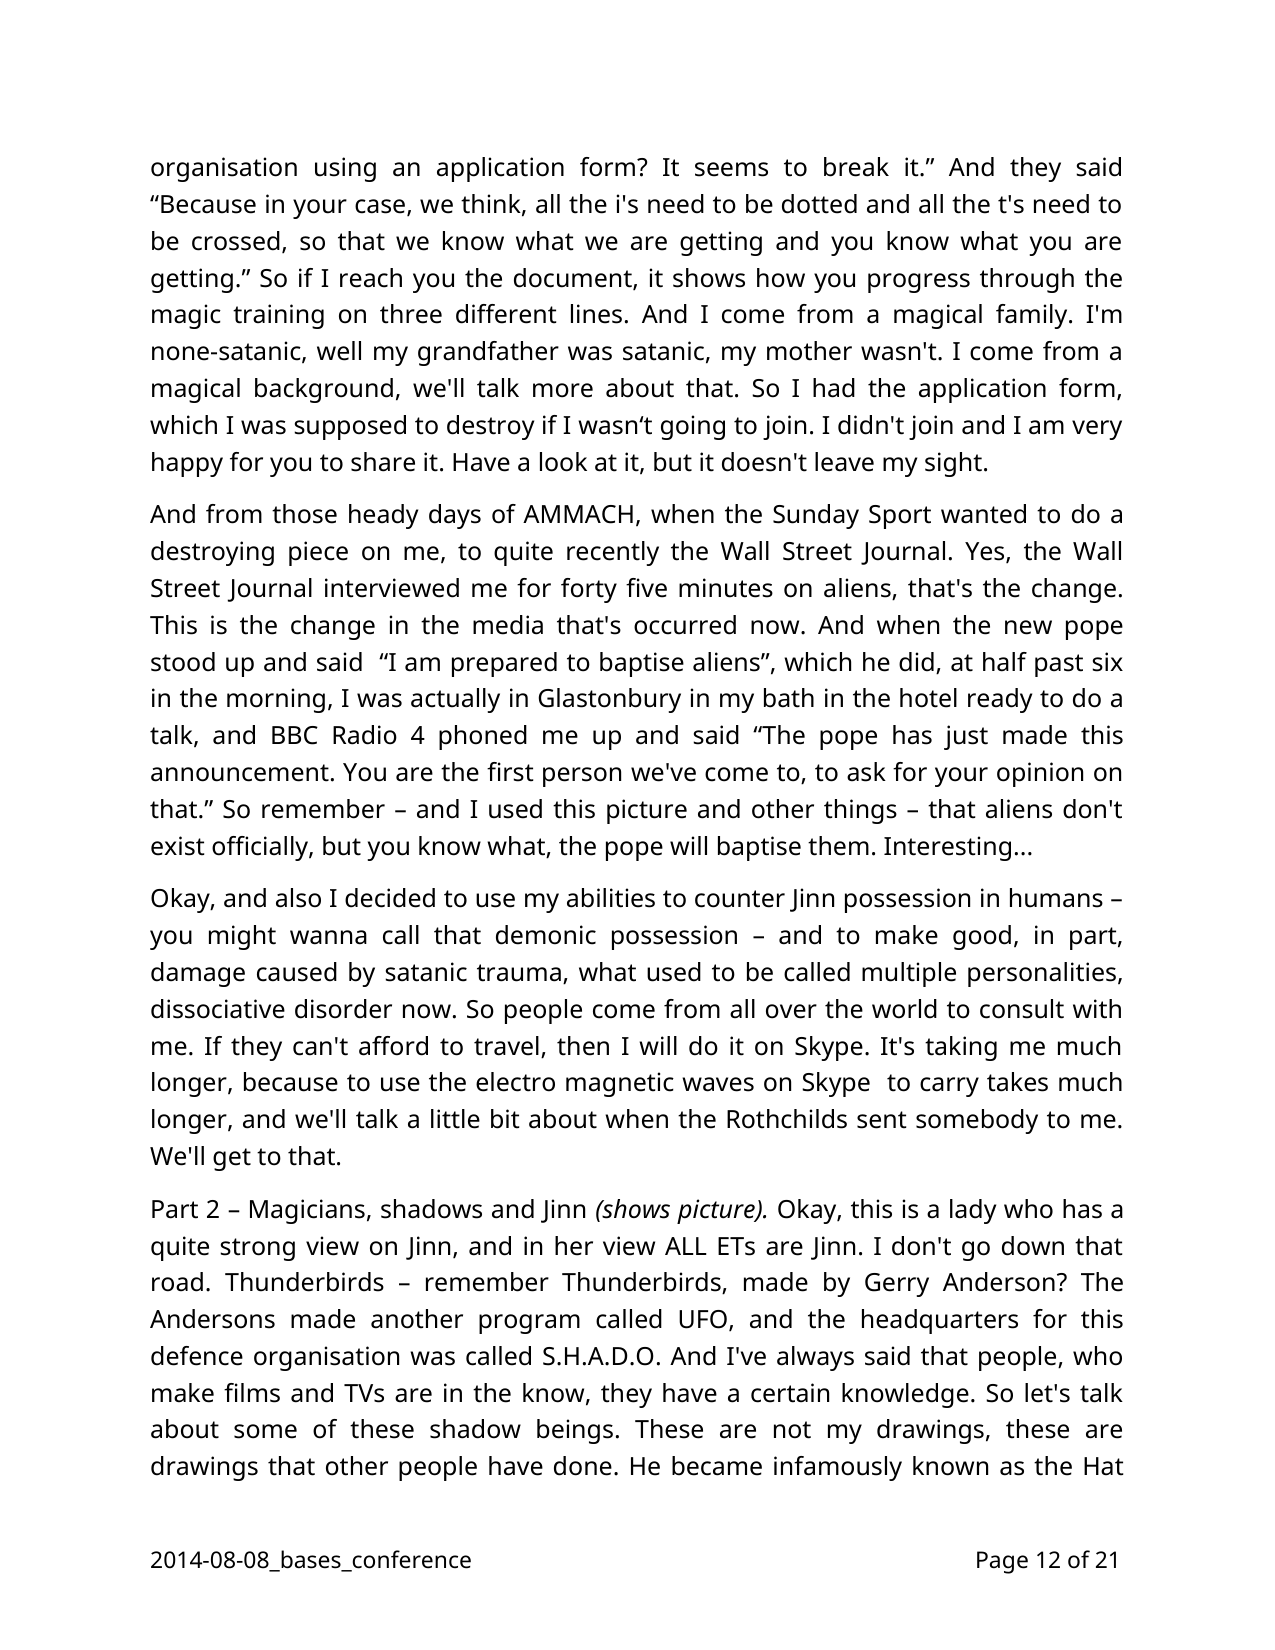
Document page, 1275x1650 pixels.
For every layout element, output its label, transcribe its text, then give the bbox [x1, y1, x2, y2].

text Part 2 – Magicians, shadows and Jinn (shows picture). Okay, this is a lady who has a quite strong view on Jinn, and in her view ALL ETs are Jinn. I don't go down that road. Thunderbirds – remember Thunderbirds, made by Gerry Anderson? The Andersons made another program called UFO, and the headquarters for this defence organisation was called S.H.A.D.O. And I've always said that people, who make films and TVs are in the know, they have a certain knowledge. So let's talk about some of these shadow beings. These are not my drawings, these are drawings that other people have done. He became infamously known as the Hat [150, 1192, 1125, 1483]
text organisation using an application form? It seems to break it.” And they said “Because in your case, we think, all the i's need to be dotted and all the t's need to be crossed, so that we know what we are getting and you know what you are getting.” So if I reach you the document, it shows how you progress through the magic training on three different lines. And I come from a magical family. I'm none-satanic, well my grandfather was satanic, my mother wasn't. I come from a magical background, we'll talk more about that. So I had the application form, which I was supposed to destroy if I wasn‘t going to join. I didn't join and I am very happy for you to share it. Have a look at it, but it doesn't leave my sight. [150, 150, 1125, 478]
text And from those heady days of AMMACH, when the Sunday Sport wanted to do a destroying piece on me, to quite recently the Wall Street Journal. Yes, the Wall Street Journal interviewed me for forty five minutes on aliens, that's the change. This is the change in the media that's occurred now. And when the new pope stood up and said “I am prepared to baptise aliens”, which he did, at half past six in the morning, I was actually in Glastonbury in my bath in the hotel ready to do a talk, and BBC Radio 4 phoned me up and said “The pope has just made this announcement. You are the first person we've come to, to ask for your opinion on that.” So remember – and I used this picture and other things – that aliens don't exist officially, but you know what, the pope will baptise them. Interesting... [150, 497, 1125, 862]
text Okay, and also I decided to use my abilities to counter Jinn possession in humans – you might wanna call that demonic possession – and to make good, in part, damage caused by satanic trauma, what used to be called multiple personalities, dissociative disorder now. So people come from all over the world to consult with me. If they can't afford to travel, then I will do it on Skype. It's taking me much longer, because to use the electro magnetic waves on Skype to carry takes much longer, and we'll talk a little bit about when the Rothchilds sent somebody to me. We'll get to that. [150, 881, 1125, 1173]
